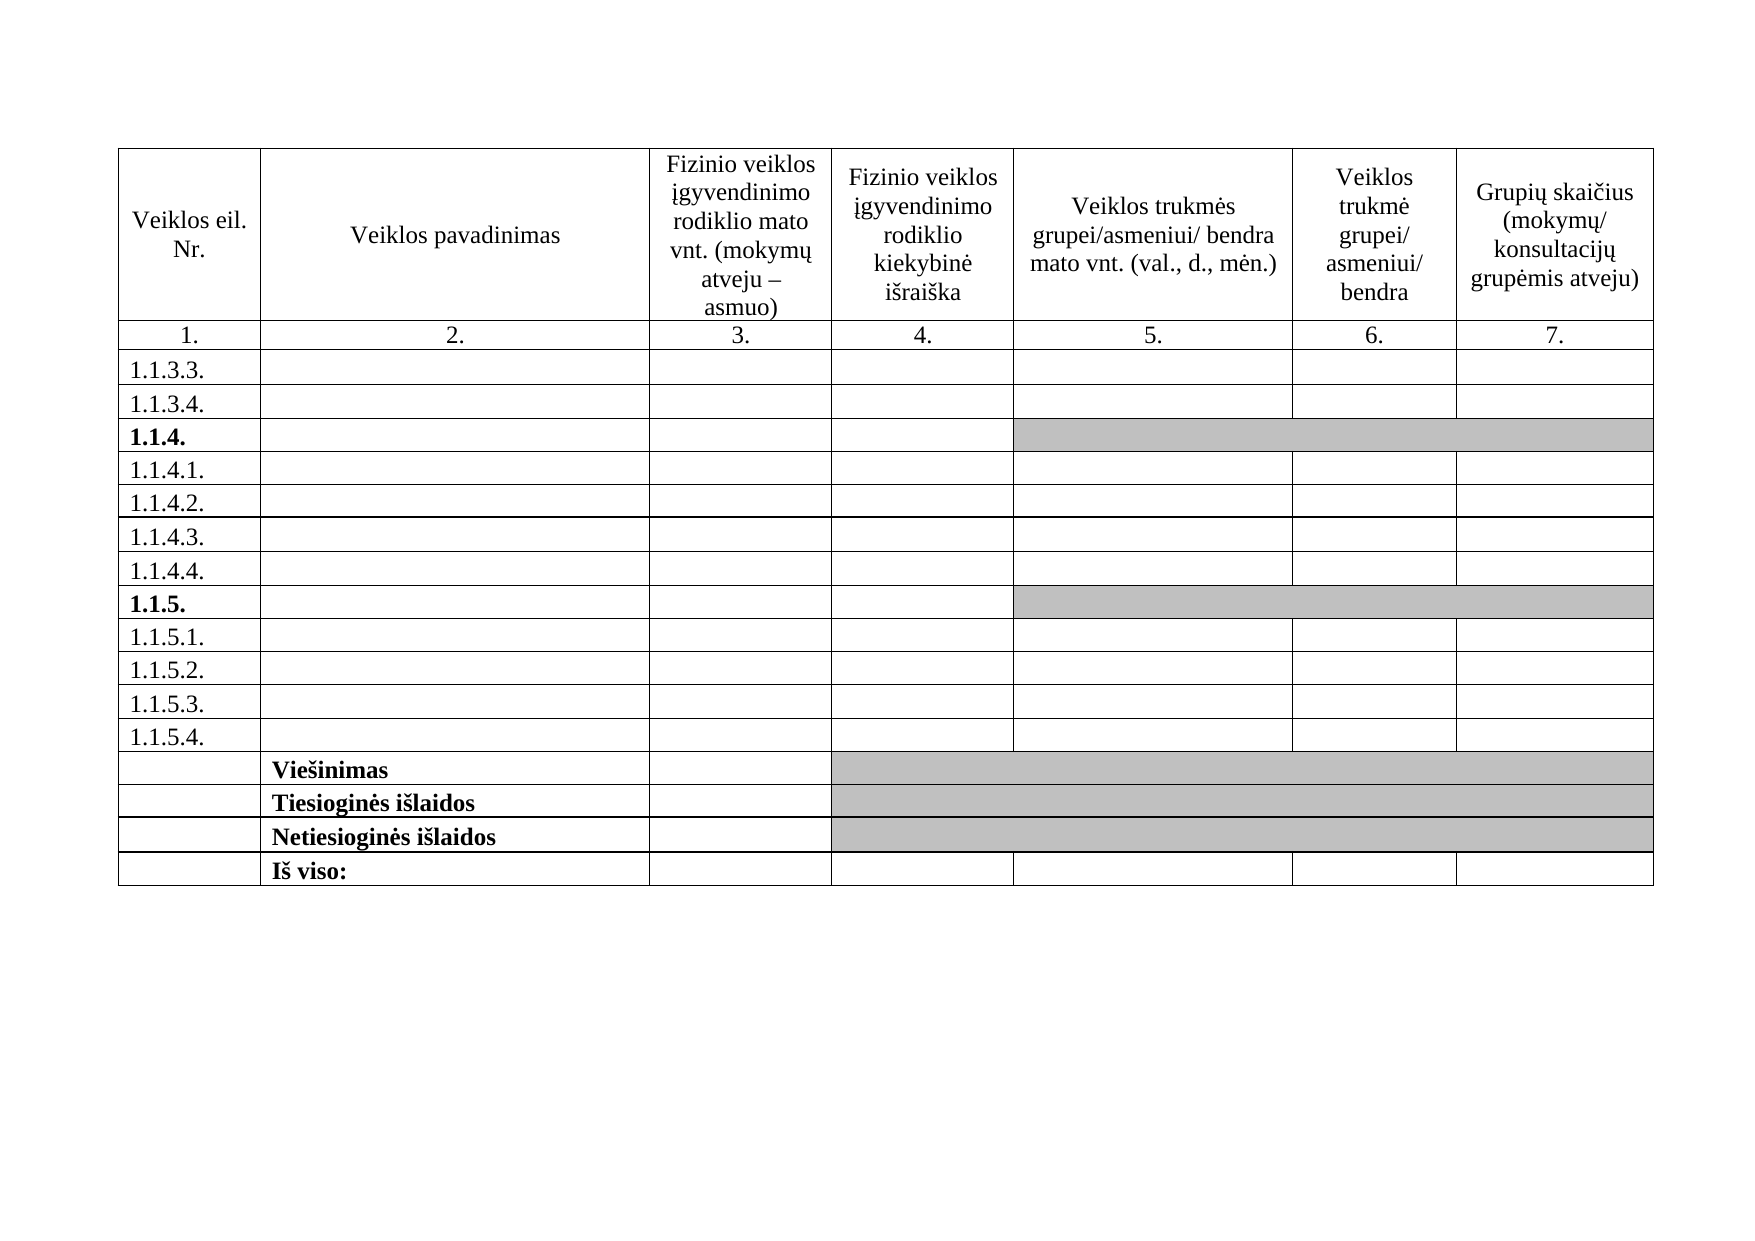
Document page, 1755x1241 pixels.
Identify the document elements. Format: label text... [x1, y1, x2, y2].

table_cell [1014, 485, 1292, 516]
table_cell [832, 752, 1653, 784]
table_cell [650, 385, 831, 418]
table_header Veiklos pavadinimas [261, 149, 649, 319]
table_cell 7. [1457, 321, 1653, 349]
table_cell [832, 586, 1013, 618]
table_cell [261, 485, 649, 516]
table_cell [832, 619, 1013, 651]
table_cell [832, 518, 1013, 551]
table_cell [1293, 853, 1456, 885]
table_cell [650, 785, 831, 816]
table_cell [1014, 619, 1292, 651]
table_cell [832, 652, 1013, 684]
table_cell [261, 419, 649, 451]
table_cell 2. [261, 321, 649, 349]
table_cell [261, 719, 649, 751]
table_cell [1014, 419, 1293, 451]
table_cell [650, 752, 831, 784]
table_cell [650, 518, 831, 551]
table_cell [1014, 552, 1292, 585]
table_cell 1.1.5.1. [119, 619, 260, 651]
table_cell [1456, 586, 1653, 618]
table_cell [650, 452, 831, 484]
table_cell 6. [1293, 321, 1456, 349]
table_cell 4. [832, 321, 1013, 349]
table_cell [1456, 818, 1653, 851]
table_cell [650, 719, 831, 751]
table_header Veiklos trukmės grupei/asmeniui/ bendra mato vnt. (val., d., mėn.) [1014, 149, 1292, 319]
table_cell [832, 818, 1014, 851]
table_cell [832, 552, 1013, 585]
table_header Fizinio veiklos įgyvendinimo rodiklio kiekybinė išraiška [832, 149, 1013, 319]
table_cell [1014, 518, 1292, 551]
table_cell [832, 385, 1013, 418]
table_cell [1457, 552, 1653, 585]
table_cell 1.1.4.2. [119, 485, 260, 516]
table_cell [1293, 385, 1456, 418]
table_cell [650, 685, 831, 718]
table_cell [832, 452, 1013, 484]
table_cell [261, 452, 649, 484]
table_cell [1014, 719, 1292, 751]
table_cell 1. [119, 321, 260, 349]
table_cell [832, 350, 1013, 384]
table_cell 1.1.5.4. [119, 719, 260, 751]
table_cell [1014, 652, 1292, 684]
table_cell [1457, 853, 1653, 885]
table_cell [1293, 518, 1456, 551]
table_cell [119, 853, 260, 885]
table_cell Viešinimas [261, 752, 649, 784]
table_cell [1014, 586, 1293, 618]
table_cell 3. [650, 321, 831, 349]
table_cell [1457, 719, 1653, 751]
table_cell 1.1.5.2. [119, 652, 260, 684]
table_cell [1293, 419, 1456, 451]
table_cell [650, 652, 831, 684]
table_cell [261, 586, 649, 618]
table_cell [1014, 853, 1292, 885]
table_header Veiklos trukmė grupei/ asmeniui/ bendra [1293, 149, 1456, 319]
table_cell [1293, 586, 1456, 618]
table_cell [1014, 452, 1292, 484]
table_cell 1.1.4.4. [119, 552, 260, 585]
table_cell 1.1.3.3. [119, 350, 260, 384]
table_cell [1293, 719, 1456, 751]
table_cell [1457, 619, 1653, 651]
table_cell [1014, 685, 1292, 718]
table_cell [650, 586, 831, 618]
table_cell [1014, 818, 1293, 851]
table_cell [1293, 685, 1456, 718]
table_header Grupių skaičius (mokymų/ konsultacijų grupėmis atveju) [1457, 149, 1653, 319]
table_cell [261, 552, 649, 585]
table_cell [119, 818, 260, 851]
table_cell [832, 485, 1013, 516]
table_cell [261, 350, 649, 384]
table_cell [832, 785, 1653, 816]
table_cell [1014, 385, 1292, 418]
table_cell [1456, 419, 1653, 451]
table_cell [1293, 619, 1456, 651]
table_cell [1293, 485, 1456, 516]
table_header Fizinio veiklos įgyvendinimo rodiklio mato vnt. (mokymų atveju – asmuo) [650, 149, 831, 319]
table_cell [650, 552, 831, 585]
table_cell [1457, 385, 1653, 418]
table_cell [650, 818, 831, 851]
table_cell [832, 719, 1013, 751]
table_cell [1293, 552, 1456, 585]
table_cell [1293, 818, 1456, 851]
table_cell 1.1.4.1. [119, 452, 260, 484]
table_cell [1457, 452, 1653, 484]
table_cell [1014, 350, 1292, 384]
table_cell [261, 518, 649, 551]
table_cell [650, 853, 831, 885]
table_cell [261, 619, 649, 651]
table_cell [1293, 652, 1456, 684]
table_cell [650, 419, 831, 451]
table_cell [1293, 350, 1456, 384]
table_cell [1457, 350, 1653, 384]
table_cell 1.1.5.3. [119, 685, 260, 718]
table_cell [1293, 452, 1456, 484]
table_cell [261, 685, 649, 718]
table_cell [119, 785, 260, 816]
table_cell 1.1.4.3. [119, 518, 260, 551]
table_cell 1.1.4. [119, 419, 260, 451]
table_header Veiklos eil. Nr. [119, 149, 260, 319]
table_cell [1457, 652, 1653, 684]
table_cell [1457, 485, 1653, 516]
table_cell [1457, 685, 1653, 718]
table_cell [119, 752, 260, 784]
table_cell [832, 853, 1013, 885]
table_cell Netiesioginės išlaidos [261, 818, 649, 851]
table_cell [261, 652, 649, 684]
table_cell [261, 385, 649, 418]
table_cell Iš viso: [261, 853, 649, 885]
table_cell [832, 685, 1013, 718]
table_cell [650, 350, 831, 384]
table_cell [650, 619, 831, 651]
table_cell 5. [1014, 321, 1292, 349]
table_cell [832, 419, 1013, 451]
table_cell [1457, 518, 1653, 551]
table_cell [650, 485, 831, 516]
table_cell Tiesioginės išlaidos [261, 785, 649, 816]
table_cell 1.1.3.4. [119, 385, 260, 418]
table_cell 1.1.5. [119, 586, 260, 618]
